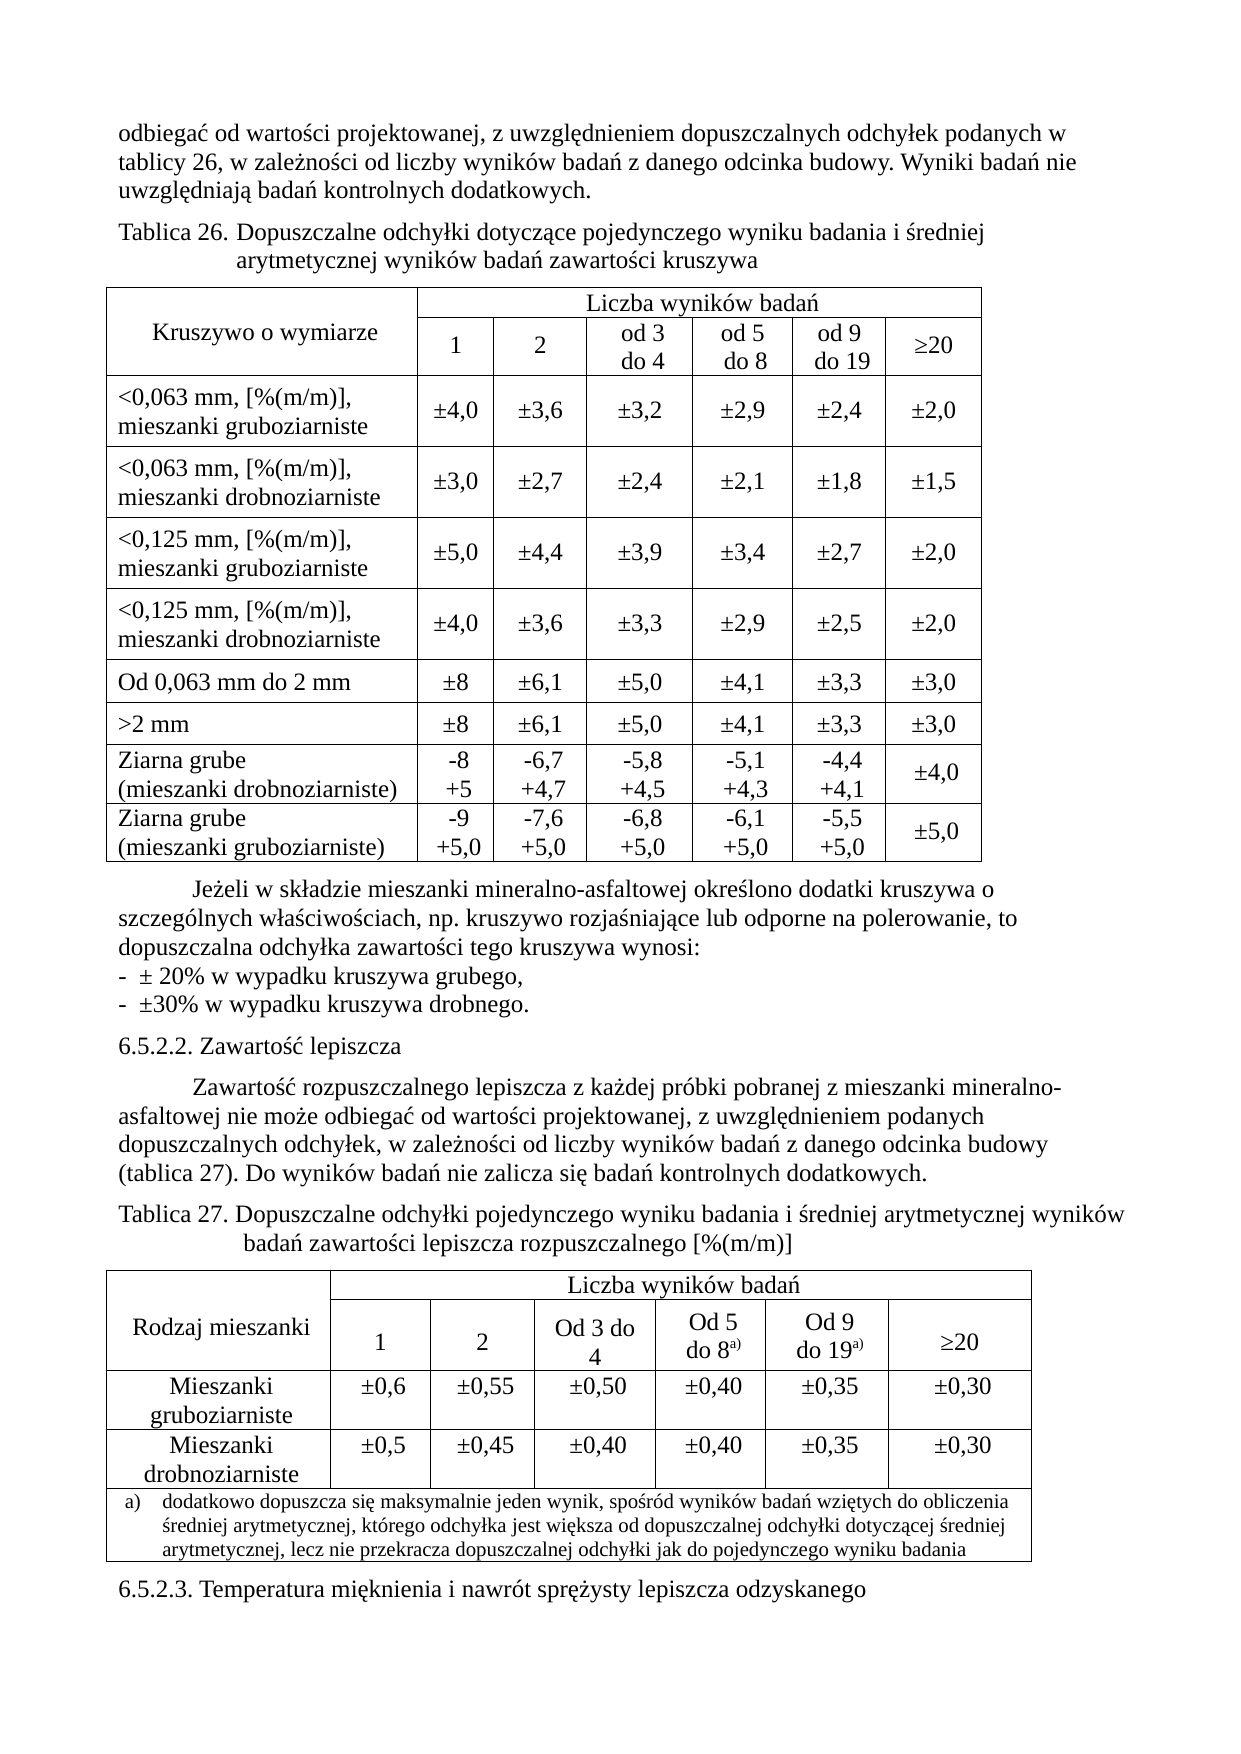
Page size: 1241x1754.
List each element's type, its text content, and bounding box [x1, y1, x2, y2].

table_cell -9 +5,0 [418, 804, 493, 861]
table_cell ±3,0 [886, 660, 981, 702]
table_cell ±2,9 [693, 376, 792, 446]
text 6.5.2.3. Temperatura mięknienia i nawrót sprężysty lepiszcza odzyskanego [118, 1574, 1122, 1603]
table_cell ±0,45 [431, 1430, 534, 1487]
table_cell -4,4 +4,1 [793, 745, 885, 802]
table_cell ±4,0 [418, 589, 493, 659]
table_cell ±3,2 [587, 376, 692, 446]
table_cell Od 3 do 4 [535, 1300, 655, 1370]
table_header Kruszywo o wymiarze [107, 288, 417, 375]
table_cell ±8 [418, 660, 493, 702]
table_cell ±6,1 [494, 660, 586, 702]
table_cell Od 5 do 8a) [656, 1300, 765, 1370]
table_cell -6,8 +5,0 [587, 804, 692, 861]
table_cell ±4,0 [418, 376, 493, 446]
table_cell 2 [494, 318, 586, 375]
table_cell <0,125 mm, [%(m/m)], mieszanki drobnoziarniste [107, 589, 417, 659]
table_cell ±1,8 [793, 447, 885, 517]
table_cell <0,125 mm, [%(m/m)], mieszanki gruboziarniste [107, 518, 417, 588]
text 6.5.2.2. Zawartość lepiszcza [118, 1031, 1122, 1059]
table_cell ±4,1 [693, 660, 792, 702]
table_cell ±0,50 [535, 1371, 655, 1429]
table_cell ±8 [418, 703, 493, 744]
table_cell ±5,0 [587, 660, 692, 702]
table_cell ±0,40 [656, 1371, 765, 1429]
text Jeżeli w składzie mieszanki mineralno-asfaltowej określono dodatki kruszywa o szczególnych właściwościach, np. kruszywo rozjaśniające lub odporne na polerowanie, to dopuszczalna odchyłka zawartości tego kruszywa wynosi: [118, 874, 1122, 961]
table_cell ±4,4 [494, 518, 586, 588]
text - ±30% w wypadku kruszywa drobnego. [118, 989, 1122, 1018]
table_cell ±2,4 [793, 376, 885, 446]
table_cell ±2,7 [793, 518, 885, 588]
table_cell ±0,5 [331, 1430, 430, 1487]
table_cell ±3,9 [587, 518, 692, 588]
table_cell ±3,0 [886, 703, 981, 744]
table_cell ±2,0 [886, 376, 981, 446]
table_cell -5,8 +4,5 [587, 745, 692, 802]
table_cell Od 0,063 mm do 2 mm [107, 660, 417, 702]
table_header Liczba wyników badań [418, 288, 981, 317]
table_cell ±2,0 [886, 589, 981, 659]
table_cell Ziarna grube (mieszanki gruboziarniste) [107, 804, 417, 861]
table_cell >2 mm [107, 703, 417, 744]
table_cell ±3,6 [494, 589, 586, 659]
table_cell <0,063 mm, [%(m/m)], mieszanki drobnoziarniste [107, 447, 417, 517]
table_cell od 9 do 19 [793, 318, 885, 375]
table_cell -5,5 +5,0 [793, 804, 885, 861]
table_cell ±3,3 [793, 660, 885, 702]
table_cell -5,1 +4,3 [693, 745, 792, 802]
table_header Liczba wyników badań [331, 1271, 1031, 1299]
table_cell Mieszanki gruboziarniste [107, 1371, 330, 1429]
table_cell ±4,0 [886, 745, 981, 802]
table_cell od 3 do 4 [587, 318, 692, 375]
table_cell 1 [331, 1300, 430, 1370]
table_cell ±2,4 [587, 447, 692, 517]
text odbiegać od wartości projektowanej, z uwzględnieniem dopuszczalnych odchyłek podanych w tablicy 26, w zależności od liczby wyników badań z danego odcinka budowy. Wyniki badań nie uwzględniają badań kontrolnych dodatkowych. [118, 118, 1128, 204]
table_cell dodatkowo dopuszcza się maksymalnie jeden wynik, spośród wyników badań wziętych do obliczenia średniej arytmetycznej, którego odchyłka jest większa od dopuszczalnej odchyłki dotyczącej średniej arytmetycznej, lecz nie przekracza dopuszczalnej odchyłki jak do pojedynczego wyniku badania [107, 1489, 1031, 1561]
table_cell ±0,6 [331, 1371, 430, 1429]
table_cell -6,7 +4,7 [494, 745, 586, 802]
table_cell ±0,35 [766, 1430, 888, 1487]
table_cell Mieszanki drobnoziarniste [107, 1430, 330, 1487]
table_cell ±2,7 [494, 447, 586, 517]
table_cell -8 +5 [418, 745, 493, 802]
table_cell Ziarna grube (mieszanki drobnoziarniste) [107, 745, 417, 802]
table_cell ±3,3 [793, 703, 885, 744]
table_cell -6,1 +5,0 [693, 804, 792, 861]
table_cell ±5,0 [886, 804, 981, 861]
table_cell ±3,4 [693, 518, 792, 588]
table_cell ±1,5 [886, 447, 981, 517]
table_cell ±0,55 [431, 1371, 534, 1429]
table_cell Od 9 do 19a) [766, 1300, 888, 1370]
table_cell ±2,5 [793, 589, 885, 659]
table_cell ±3,6 [494, 376, 586, 446]
text - ± 20% w wypadku kruszywa grubego, [118, 961, 1122, 989]
table_cell ±0,40 [535, 1430, 655, 1487]
text Zawartość rozpuszczalnego lepiszcza z każdej próbki pobranej z mieszanki mineralno-asfaltowej nie może odbiegać od wartości projektowanej, z uwzględnieniem podanych dopuszczalnych odchyłek, w zależności od liczby wyników badań z danego odcinka budowy (tablica 27). Do wyników badań nie zalicza się badań kontrolnych dodatkowych. [118, 1072, 1128, 1187]
table_cell ±3,0 [418, 447, 493, 517]
table_cell 1 [418, 318, 493, 375]
table_cell ≥20 [886, 318, 981, 375]
table_cell ±4,1 [693, 703, 792, 744]
table_cell ±2,9 [693, 589, 792, 659]
table_cell 2 [431, 1300, 534, 1370]
text Tablica 27. Dopuszczalne odchyłki pojedynczego wyniku badania i średniej arytmetycznej wyników badań zawartości lepiszcza rozpuszczalnego [%(m/m)] [118, 1199, 1128, 1257]
table_cell ±0,35 [766, 1371, 888, 1429]
table_cell ±3,3 [587, 589, 692, 659]
text Tablica 26. Dopuszczalne odchyłki dotyczące pojedynczego wyniku badania i średniej arytmetycznej wyników badań zawartości kruszywa [118, 217, 1122, 274]
table_cell ±2,1 [693, 447, 792, 517]
table_cell <0,063 mm, [%(m/m)], mieszanki gruboziarniste [107, 376, 417, 446]
table_cell ±6,1 [494, 703, 586, 744]
table_cell od 5 do 8 [693, 318, 792, 375]
table_cell ±0,30 [889, 1371, 1031, 1429]
table_cell ±5,0 [587, 703, 692, 744]
table_cell ±5,0 [418, 518, 493, 588]
table_cell ≥20 [889, 1300, 1031, 1370]
table_cell -7,6 +5,0 [494, 804, 586, 861]
table_cell ±0,30 [889, 1430, 1031, 1487]
table_cell ±2,0 [886, 518, 981, 588]
table_header Rodzaj mieszanki [107, 1271, 330, 1370]
table_cell ±0,40 [656, 1430, 765, 1487]
